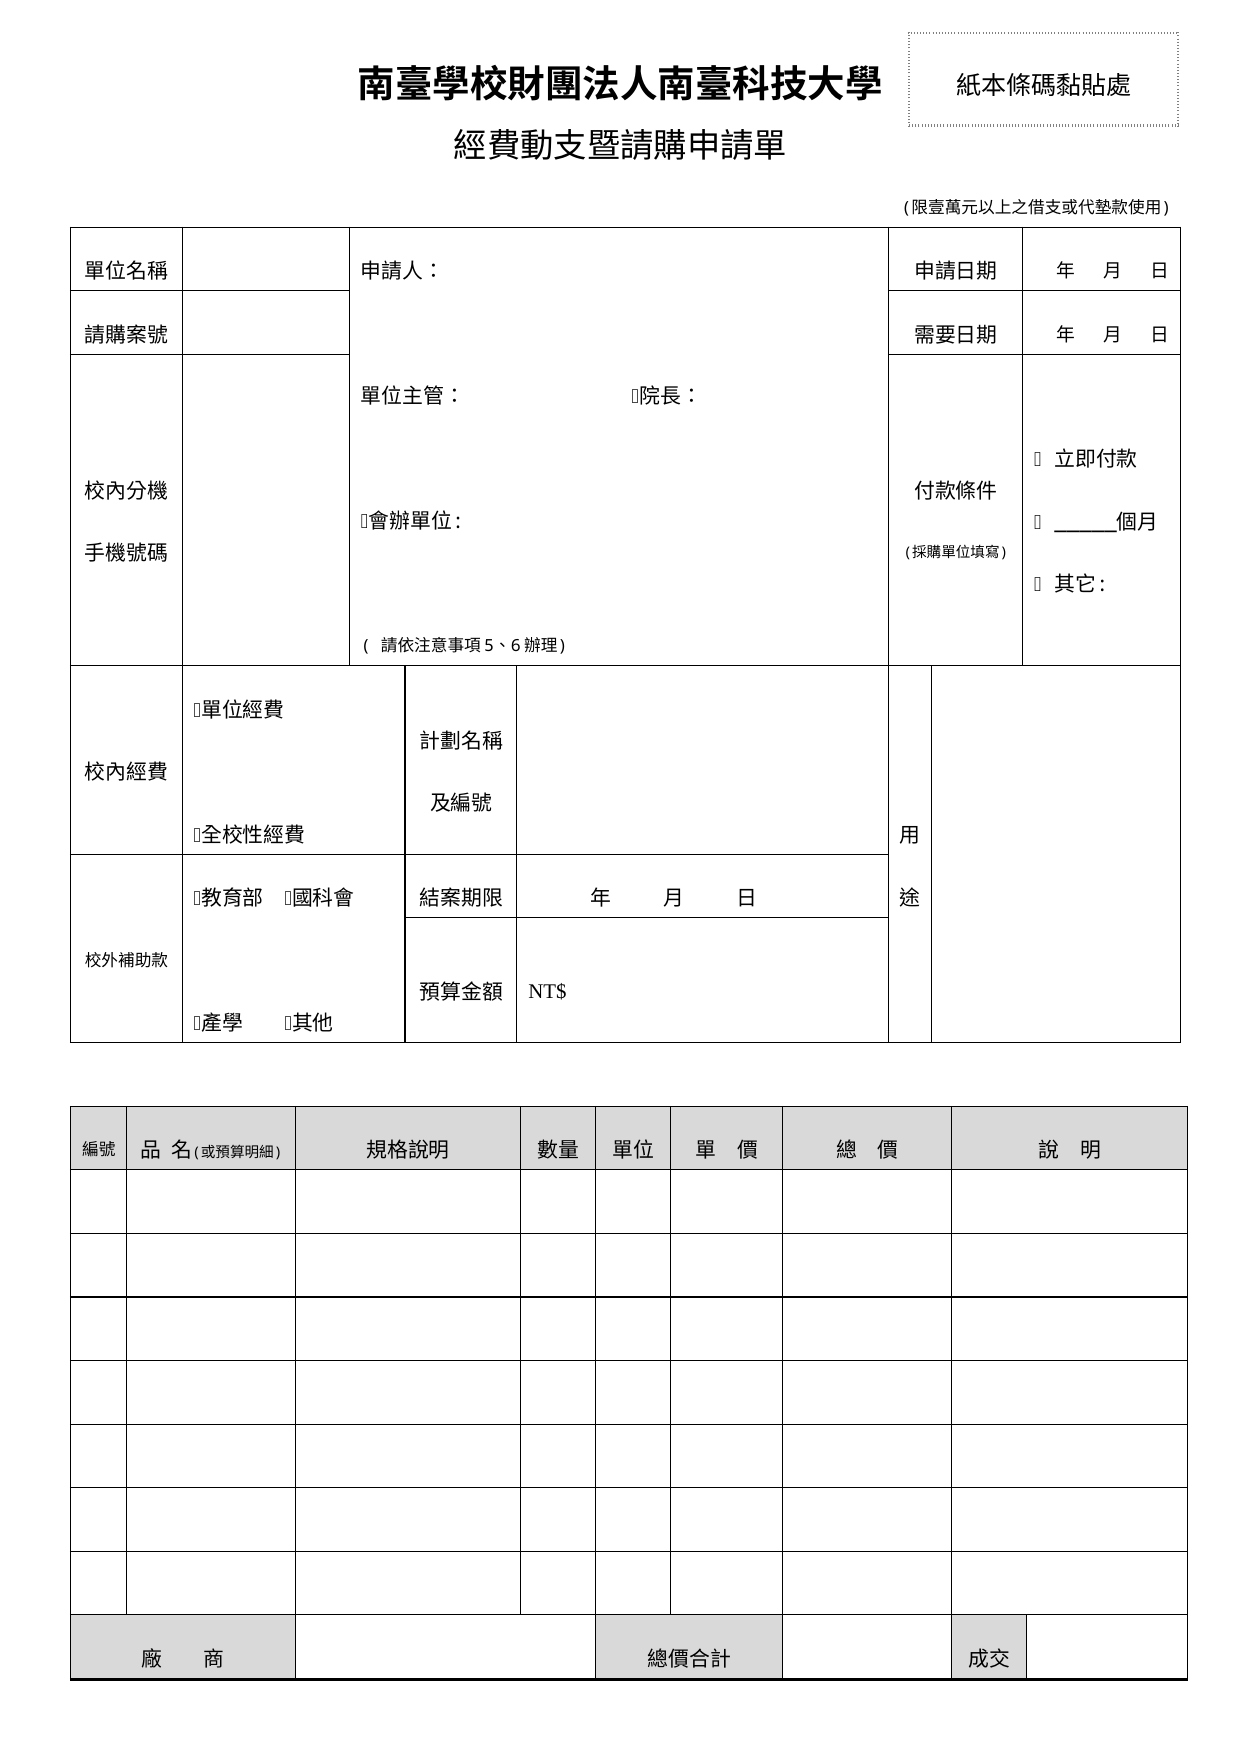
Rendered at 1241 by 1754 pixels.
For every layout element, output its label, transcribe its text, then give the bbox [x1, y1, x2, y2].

table_cell [1027, 1615, 1187, 1678]
table_cell [932, 666, 1180, 1042]
table_cell [952, 1552, 1187, 1614]
table_cell [296, 1425, 520, 1487]
table_cell [296, 1361, 520, 1423]
table_cell [671, 1298, 782, 1360]
table_cell 結案期限 [406, 855, 516, 917]
table_cell 教育部 國科會 產學 其他 [183, 855, 404, 1042]
table_cell [952, 1488, 1187, 1551]
table_cell [183, 291, 349, 354]
table_header 總 價 [783, 1107, 951, 1169]
table_cell [521, 1298, 595, 1360]
table_header 單位 [596, 1107, 670, 1169]
table_cell [296, 1552, 520, 1614]
table_cell 付款條件 (採購單位填寫) [889, 355, 1022, 665]
table_cell [596, 1234, 670, 1296]
table_cell [671, 1361, 782, 1423]
table_cell 年 月 日 [1023, 291, 1180, 354]
table_cell [296, 1170, 520, 1233]
table_cell [596, 1425, 670, 1487]
table_cell [783, 1234, 951, 1296]
table_cell 廠 商 [71, 1615, 295, 1678]
table_header 規格說明 [296, 1107, 520, 1169]
table_cell [71, 1170, 126, 1233]
table_cell [521, 1361, 595, 1423]
table_cell [671, 1170, 782, 1233]
table_cell [521, 1425, 595, 1487]
table_cell [521, 1552, 595, 1614]
table_cell [783, 1552, 951, 1614]
table_cell [71, 1552, 126, 1614]
table_cell 成交 [952, 1615, 1026, 1678]
table_cell [952, 1298, 1187, 1360]
table_cell 年 月 日 [517, 855, 888, 917]
table_cell [521, 1234, 595, 1296]
table_cell [783, 1361, 951, 1423]
table_cell [71, 1488, 126, 1551]
table_cell [127, 1234, 295, 1296]
table_cell [783, 1488, 951, 1551]
table_cell 校內經費 [71, 666, 182, 854]
table_cell [127, 1298, 295, 1360]
table_cell [783, 1425, 951, 1487]
table_cell [296, 1615, 595, 1678]
table_cell [127, 1361, 295, 1423]
table_header 申請人： 單位主管： 院長： 會辦單位: ( 請依注意事項5、6辦理) [350, 228, 888, 665]
table_cell 需要日期 [889, 291, 1022, 354]
table_cell NT$ [517, 918, 888, 1042]
text (限壹萬元以上之借支或代墊款使用) [59, 164, 1181, 227]
table_header 申請日期 [889, 228, 1022, 290]
table_cell 校外補助款 [71, 855, 182, 1042]
table_header 單 價 [671, 1107, 782, 1169]
table_cell [596, 1298, 670, 1360]
table_cell [952, 1425, 1187, 1487]
table_cell [71, 1425, 126, 1487]
table_header 編號 [71, 1107, 126, 1169]
table_cell [783, 1170, 951, 1233]
table_header 品 名(或預算明細) [127, 1107, 295, 1169]
table_cell [596, 1552, 670, 1614]
table_header 數量 [521, 1107, 595, 1169]
text 經費動支暨請購申請單 [59, 102, 1181, 164]
table_cell [296, 1298, 520, 1360]
table_cell 單位經費 全校性經費 [183, 666, 404, 854]
table_cell 預算金額 [406, 918, 516, 1042]
table_cell [671, 1552, 782, 1614]
table_cell [127, 1170, 295, 1233]
text 紙本條碼黏貼處 [924, 66, 1162, 102]
table_cell [952, 1361, 1187, 1423]
table_header 單位名稱 [71, 228, 182, 290]
table_cell [671, 1488, 782, 1551]
table_header [183, 228, 349, 290]
table_cell [952, 1170, 1187, 1233]
table_cell [71, 1298, 126, 1360]
table_cell 總價合計 [596, 1615, 782, 1678]
table_cell [127, 1488, 295, 1551]
table_cell [127, 1425, 295, 1487]
table_cell [296, 1488, 520, 1551]
table_cell [783, 1298, 951, 1360]
text 南臺學校財團法人南臺科技大學 [59, 32, 1181, 127]
table_cell [183, 355, 349, 665]
table_header 說 明 [952, 1107, 1187, 1169]
table_cell [783, 1615, 951, 1678]
table_cell [521, 1488, 595, 1551]
table_cell [521, 1170, 595, 1233]
table_cell 校內分機 手機號碼 [71, 355, 182, 665]
table_cell 用 途 [889, 666, 931, 1042]
table_cell [71, 1361, 126, 1423]
table_cell [596, 1170, 670, 1233]
table_cell [517, 666, 888, 854]
table_cell [671, 1234, 782, 1296]
table_cell [596, 1488, 670, 1551]
table_cell [127, 1552, 295, 1614]
table_header 年 月 日 [1023, 228, 1180, 290]
table_cell 請購案號 [71, 291, 182, 354]
table_cell [596, 1361, 670, 1423]
table_cell  立即付款  _____個月  其它: [1023, 355, 1180, 665]
table_cell [71, 1234, 126, 1296]
table_cell [952, 1234, 1187, 1296]
table_cell [296, 1234, 520, 1296]
table_cell [671, 1425, 782, 1487]
table_cell 計劃名稱 及編號 [406, 666, 516, 854]
